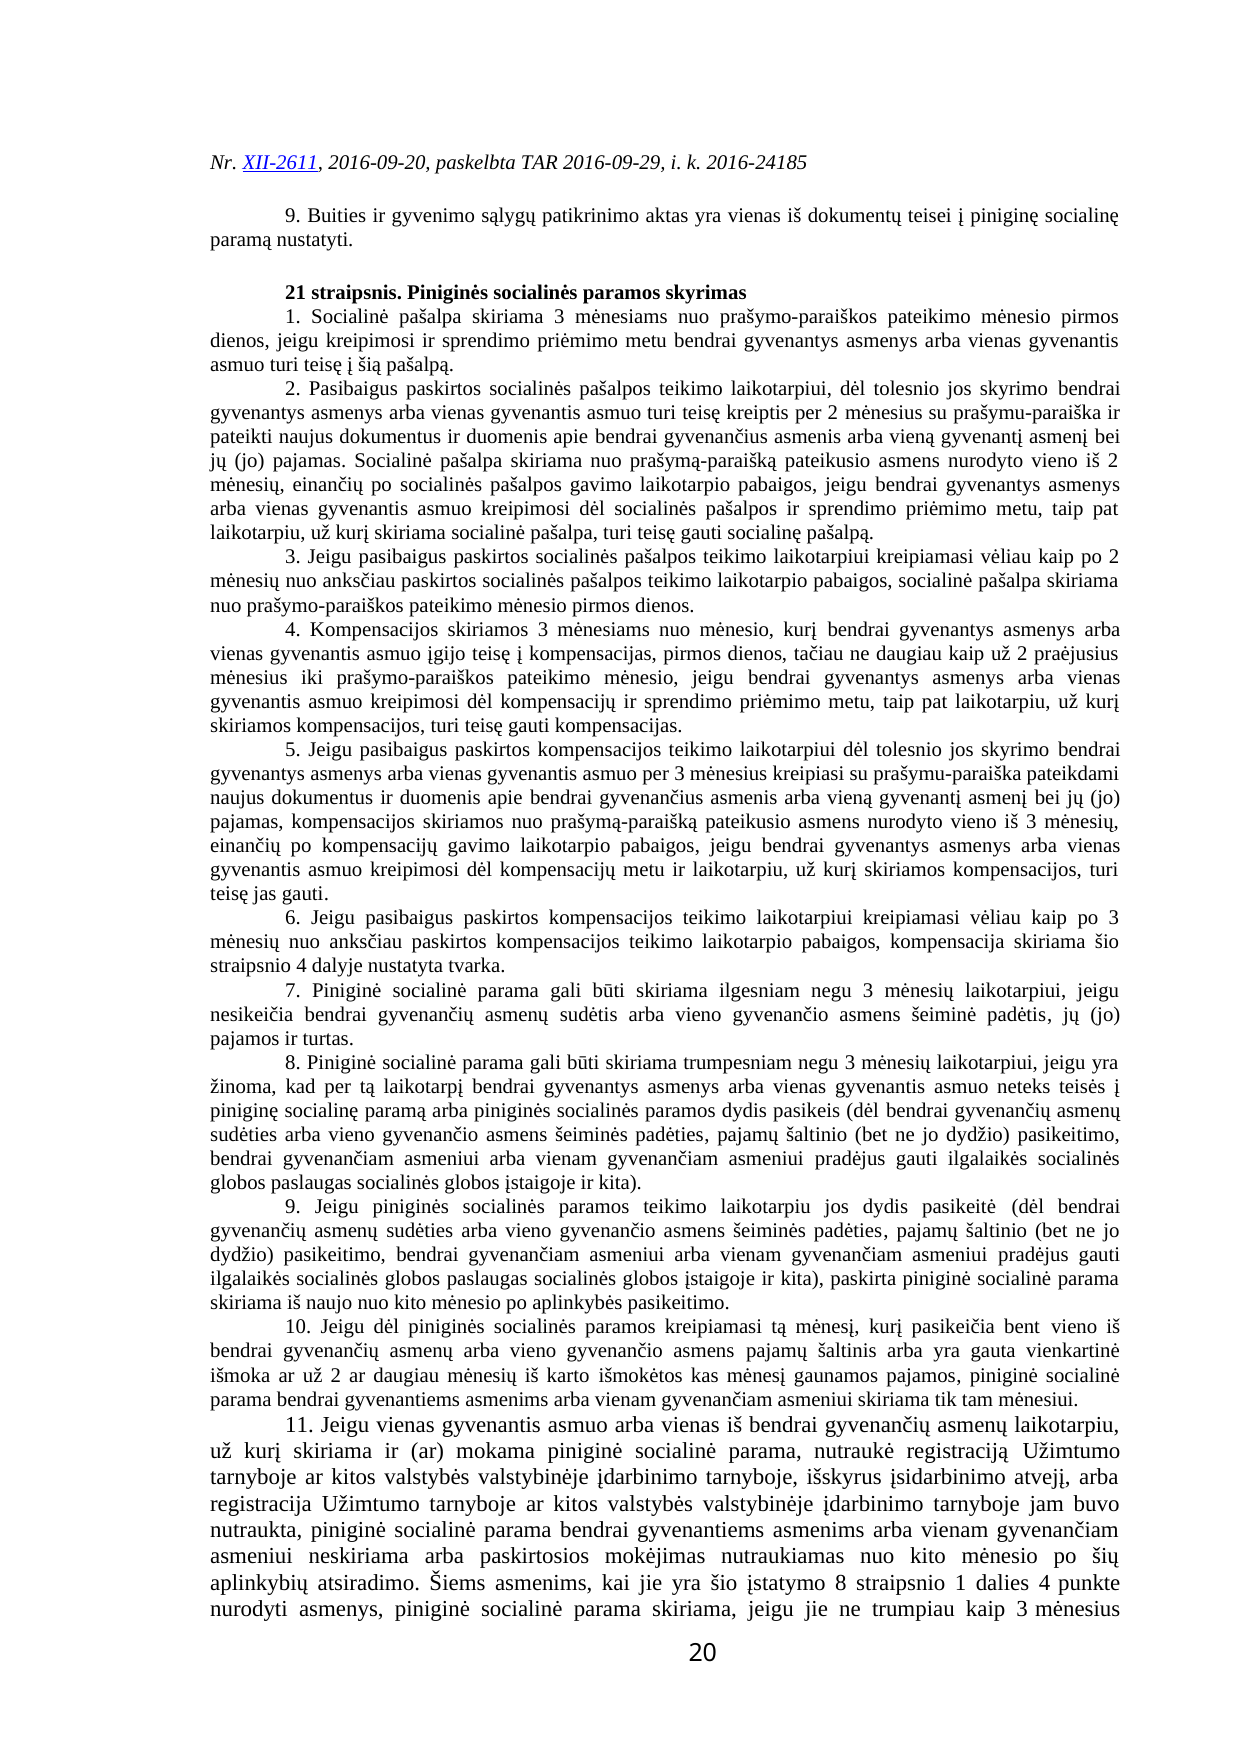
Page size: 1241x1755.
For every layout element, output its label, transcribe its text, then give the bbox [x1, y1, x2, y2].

text 9. Jeigu piniginės socialinės paramos teikimo laikotarpiu jos dydis pasikeitė (dėl bendrai gyvenančių asmenų sudėties arba vieno gyvenančio asmens šeiminės padėties, pajamų šaltinio (bet ne jo dydžio) pasikeitimo, bendrai gyvenančiam asmeniui arba vienam gyvenančiam asmeniui pradėjus gauti ilgalaikės socialinės globos paslaugas socialinės globos įstaigoje ir kita), paskirta piniginė socialinė parama skiriama iš naujo nuo kito mėnesio po aplinkybės pasikeitimo. [210, 1194, 1120, 1314]
text 6. Jeigu pasibaigus paskirtos kompensacijos teikimo laikotarpiui kreipiamasi vėliau kaip po 3 mėnesių nuo anksčiau paskirtos kompensacijos teikimo laikotarpio pabaigos, kompensacija skiriama šio straipsnio 4 dalyje nustatyta tvarka. [210, 905, 1120, 977]
text 5. Jeigu pasibaigus paskirtos kompensacijos teikimo laikotarpiui dėl tolesnio jos skyrimo bendrai gyvenantys asmenys arba vienas gyvenantis asmuo per 3 mėnesius kreipiasi su prašymu-paraiška pateikdami naujus dokumentus ir duomenis apie bendrai gyvenančius asmenis arba vieną gyvenantį asmenį bei jų (jo) pajamas, kompensacijos skiriamos nuo prašymą-paraišką pateikusio asmens nurodyto vieno iš 3 mėnesių, einančių po kompensacijų gavimo laikotarpio pabaigos, jeigu bendrai gyvenantys asmenys arba vienas gyvenantis asmuo kreipimosi dėl kompensacijų metu ir laikotarpiu, už kurį skiriamos kompensacijos, turi teisę jas gauti. [210, 737, 1120, 905]
text 8. Piniginė socialinė parama gali būti skiriama trumpesniam negu 3 mėnesių laikotarpiui, jeigu yra žinoma, kad per tą laikotarpį bendrai gyvenantys asmenys arba vienas gyvenantis asmuo neteks teisės į piniginę socialinę paramą arba piniginės socialinės paramos dydis pasikeis (dėl bendrai gyvenančių asmenų sudėties arba vieno gyvenančio asmens šeiminės padėties, pajamų šaltinio (bet ne jo dydžio) pasikeitimo, bendrai gyvenančiam asmeniui arba vienam gyvenančiam asmeniui pradėjus gauti ilgalaikės socialinės globos paslaugas socialinės globos įstaigoje ir kita). [210, 1050, 1120, 1194]
text 3. Jeigu pasibaigus paskirtos socialinės pašalpos teikimo laikotarpiui kreipiamasi vėliau kaip po 2 mėnesių nuo anksčiau paskirtos socialinės pašalpos teikimo laikotarpio pabaigos, socialinė pašalpa skiriama nuo prašymo-paraiškos pateikimo mėnesio pirmos dienos. [210, 544, 1120, 617]
text 11. Jeigu vienas gyvenantis asmuo arba vienas iš bendrai gyvenančių asmenų laikotarpiu, už kurį skiriama ir (ar) mokama piniginė socialinė parama, nutraukė registraciją Užimtumo tarnyboje ar kitos valstybės valstybinėje įdarbinimo tarnyboje, išskyrus įsidarbinimo atvejį, arba registracija Užimtumo tarnyboje ar kitos valstybės valstybinėje įdarbinimo tarnyboje jam buvo nutraukta, piniginė socialinė parama bendrai gyvenantiems asmenims arba vienam gyvenančiam asmeniui neskiriama arba paskirtosios mokėjimas nutraukiamas nuo kito mėnesio po šių aplinkybių atsiradimo. Šiems asmenims, kai jie yra šio įstatymo 8 straipsnio 1 dalies 4 punkte nurodyti asmenys, piniginė socialinė parama skiriama, jeigu jie ne trumpiau kaip 3 mėnesius [210, 1411, 1120, 1621]
text 21 straipsnis. Piniginės socialinės paramos skyrimas [210, 280, 1120, 304]
text 9. Buities ir gyvenimo sąlygų patikrinimo aktas yra vienas iš dokumentų teisei į piniginę socialinę paramą nustatyti. [210, 203, 1120, 251]
text Nr. XII-2611, 2016-09-20, paskelbta TAR 2016-09-29, i. k. 2016-24185 [210, 150, 1120, 174]
text 10. Jeigu dėl piniginės socialinės paramos kreipiamasi tą mėnesį, kurį pasikeičia bent vieno iš bendrai gyvenančių asmenų arba vieno gyvenančio asmens pajamų šaltinis arba yra gauta vienkartinė išmoka ar už 2 ar daugiau mėnesių iš karto išmokėtos kas mėnesį gaunamos pajamos, piniginė socialinė parama bendrai gyvenantiems asmenims arba vienam gyvenančiam asmeniui skiriama tik tam mėnesiui. [210, 1314, 1120, 1411]
text 1. Socialinė pašalpa skiriama 3 mėnesiams nuo prašymo-paraiškos pateikimo mėnesio pirmos dienos, jeigu kreipimosi ir sprendimo priėmimo metu bendrai gyvenantys asmenys arba vienas gyvenantis asmuo turi teisę į šią pašalpą. [210, 304, 1120, 376]
text 4. Kompensacijos skiriamos 3 mėnesiams nuo mėnesio, kurį bendrai gyvenantys asmenys arba vienas gyvenantis asmuo įgijo teisę į kompensacijas, pirmos dienos, tačiau ne daugiau kaip už 2 praėjusius mėnesius iki prašymo-paraiškos pateikimo mėnesio, jeigu bendrai gyvenantys asmenys arba vienas gyvenantis asmuo kreipimosi dėl kompensacijų ir sprendimo priėmimo metu, taip pat laikotarpiu, už kurį skiriamos kompensacijos, turi teisę gauti kompensacijas. [210, 617, 1120, 737]
text 2. Pasibaigus paskirtos socialinės pašalpos teikimo laikotarpiui, dėl tolesnio jos skyrimo bendrai gyvenantys asmenys arba vienas gyvenantis asmuo turi teisę kreiptis per 2 mėnesius su prašymu-paraiška ir pateikti naujus dokumentus ir duomenis apie bendrai gyvenančius asmenis arba vieną gyvenantį asmenį bei jų (jo) pajamas. Socialinė pašalpa skiriama nuo prašymą-paraišką pateikusio asmens nurodyto vieno iš 2 mėnesių, einančių po socialinės pašalpos gavimo laikotarpio pabaigos, jeigu bendrai gyvenantys asmenys arba vienas gyvenantis asmuo kreipimosi dėl socialinės pašalpos ir sprendimo priėmimo metu, taip pat laikotarpiu, už kurį skiriama socialinė pašalpa, turi teisę gauti socialinę pašalpą. [210, 376, 1120, 544]
text 7. Piniginė socialinė parama gali būti skiriama ilgesniam negu 3 mėnesių laikotarpiui, jeigu nesikeičia bendrai gyvenančių asmenų sudėtis arba vieno gyvenančio asmens šeiminė padėtis, jų (jo) pajamos ir turtas. [210, 977, 1120, 1050]
